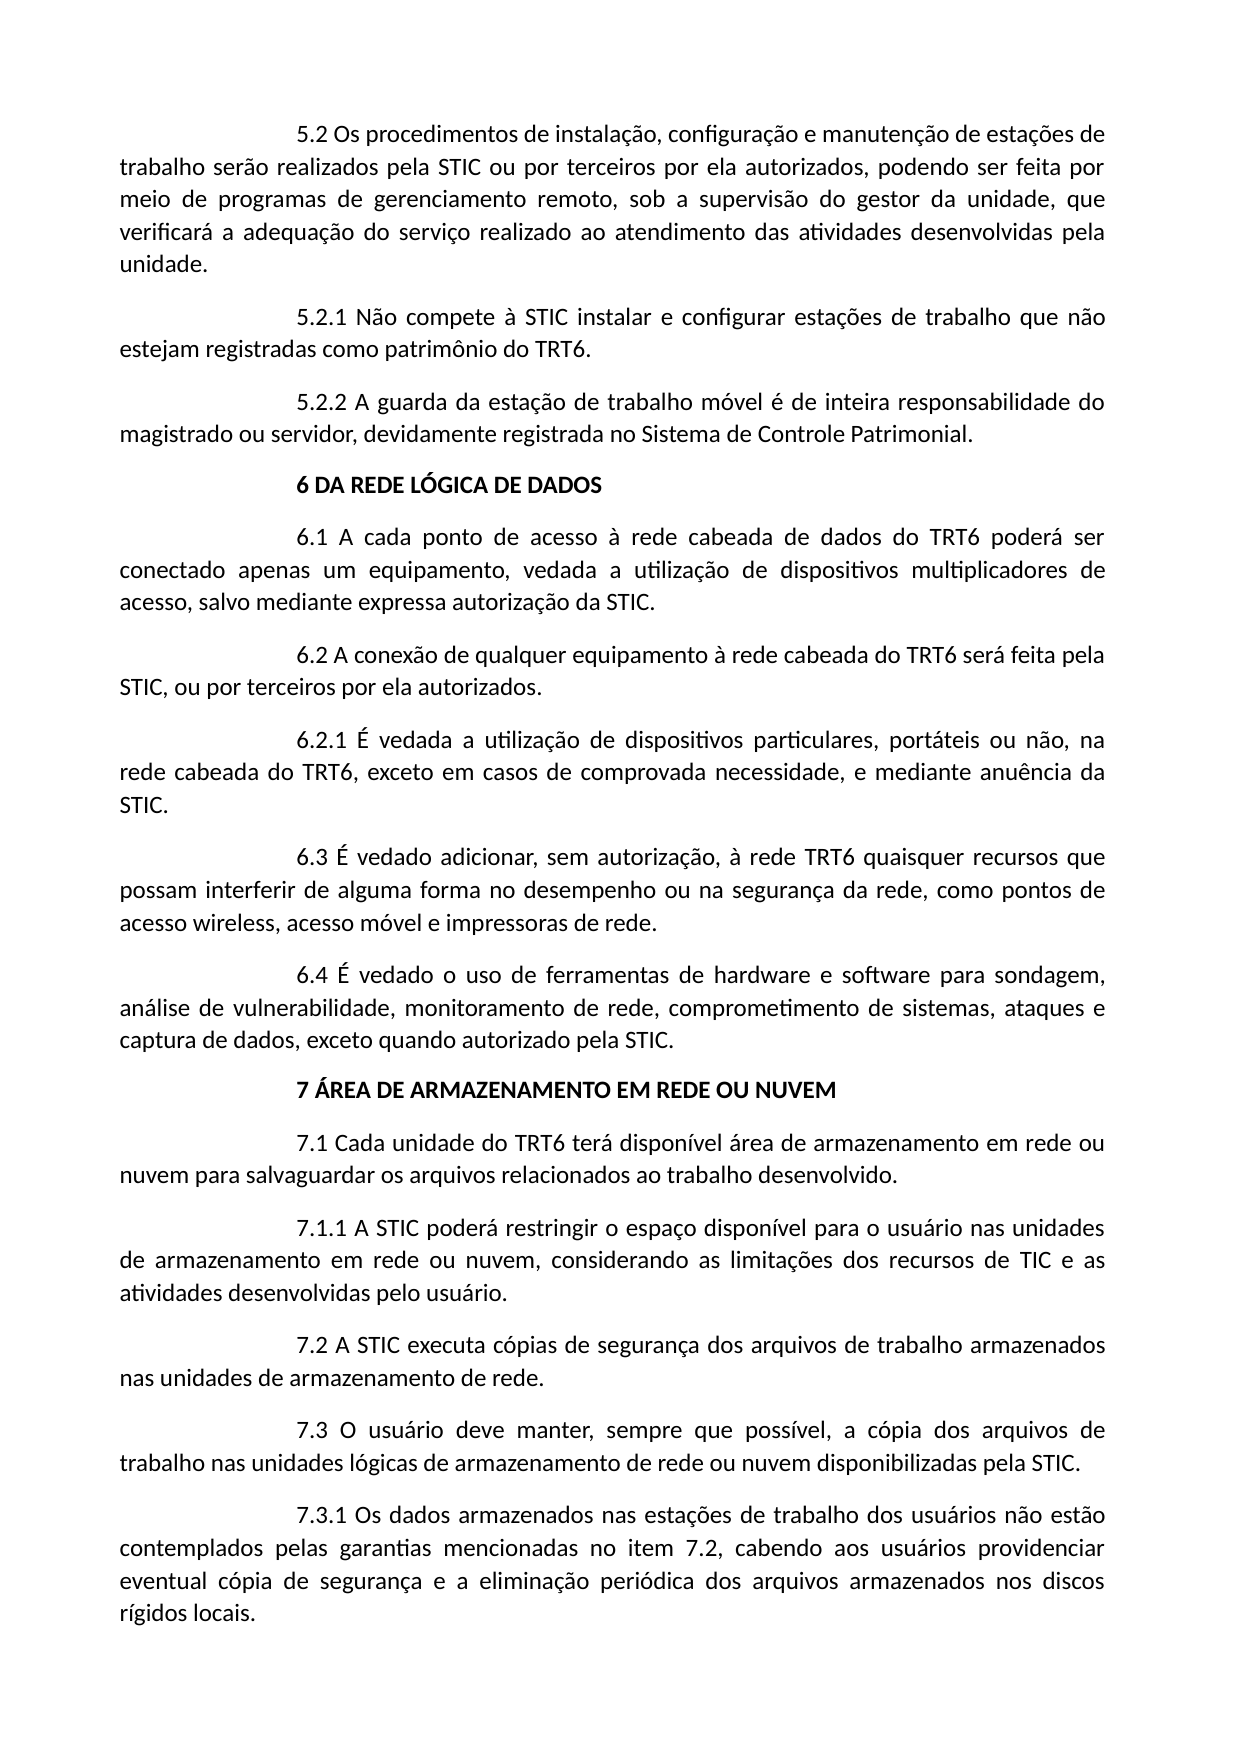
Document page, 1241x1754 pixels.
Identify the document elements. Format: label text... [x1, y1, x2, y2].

text 6.4 É vedado o uso de ferramentas de hardware e software para sondagem, análise de vulnerabilidade, monitoramento de rede, comprometimento de sistemas, ataques e captura de dados, exceto quando autorizado pela STIC. [119, 959, 1107, 1055]
text 7.3 O usuário deve manter, sempre que possível, a cópia dos arquivos de trabalho nas unidades lógicas de armazenamento de rede ou nuvem disponibilizadas pela STIC. [119, 1414, 1107, 1478]
text 5.2 Os procedimentos de instalação, configuração e manutenção de estações de trabalho serão realizados pela STIC ou por terceiros por ela autorizados, podendo ser feita por meio de programas de gerenciamento remoto, sob a supervisão do gestor da unidade, que verificará a adequação do serviço realizado ao atendimento das atividades desenvolvidas pela unidade. [119, 118, 1107, 279]
text 5.2.1 Não compete à STIC instalar e configurar estações de trabalho que não estejam registradas como patrimônio do TRT6. [119, 301, 1107, 364]
text 6.2 A conexão de qualquer equipamento à rede cabeada do TRT6 será feita pela STIC, ou por terceiros por ela autorizados. [119, 639, 1107, 702]
text 7.3.1 Os dados armazenados nas estações de trabalho dos usuários não estão contemplados pelas garantias mencionadas no item 7.2, cabendo aos usuários providenciar eventual cópia de segurança e a eliminação periódica dos arquivos armazenados nos discos rígidos locais. [119, 1499, 1107, 1628]
text 7.1.1 A STIC poderá restringir o espaço disponível para o usuário nas unidades de armazenamento em rede ou nuvem, considerando as limitações dos recursos de TIC e as atividades desenvolvidas pelo usuário. [119, 1212, 1107, 1308]
text 7 ÁREA DE ARMAZENAMENTO EM REDE OU NUVEM [119, 1074, 1106, 1105]
text 6.3 É vedado adicionar, sem autorização, à rede TRT6 quaisquer recursos que possam interferir de alguma forma no desempenho ou na segurança da rede, como pontos de acesso wireless, acesso móvel e impressoras de rede. [119, 841, 1107, 937]
text 7.2 A STIC executa cópias de segurança dos arquivos de trabalho armazenados nas unidades de armazenamento de rede. [119, 1329, 1107, 1393]
text 6 DA REDE LÓGICA DE DADOS [120, 469, 1107, 499]
text 7.1 Cada unidade do TRT6 terá disponível área de armazenamento em rede ou nuvem para salvaguardar os arquivos relacionados ao trabalho desenvolvido. [119, 1127, 1107, 1190]
text 5.2.2 A guarda da estação de trabalho móvel é de inteira responsabilidade do magistrado ou servidor, devidamente registrada no Sistema de Controle Patrimonial. [119, 386, 1107, 449]
text 6.1 A cada ponto de acesso à rede cabeada de dados do TRT6 poderá ser conectado apenas um equipamento, vedada a utilização de dispositivos multiplicadores de acesso, salvo mediante expressa autorização da STIC. [119, 521, 1107, 617]
text 6.2.1 É vedada a utilização de dispositivos particulares, portáteis ou não, na rede cabeada do TRT6, exceto em casos de comprovada necessidade, e mediante anuência da STIC. [119, 724, 1107, 819]
